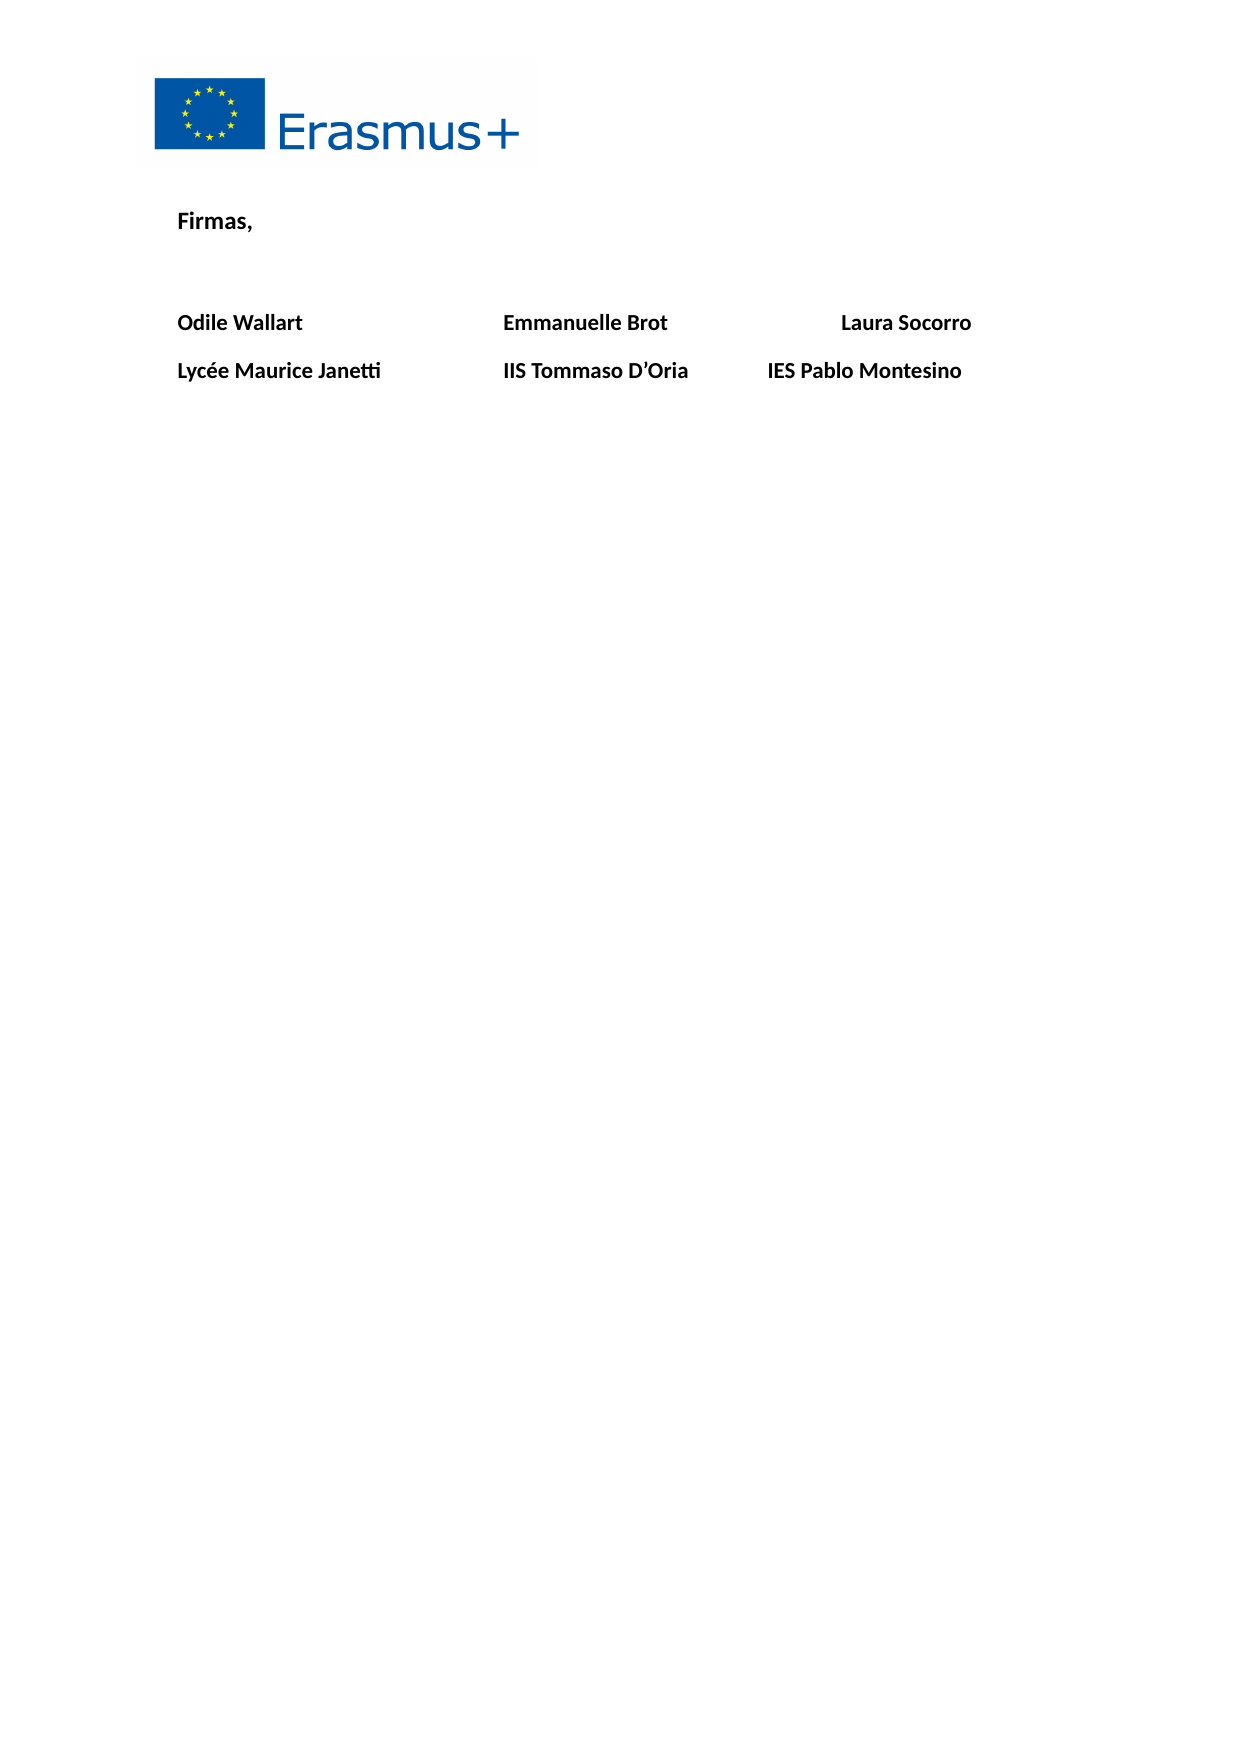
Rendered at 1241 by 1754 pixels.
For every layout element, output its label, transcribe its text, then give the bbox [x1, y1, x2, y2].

text Firmas, [177, 205, 1063, 236]
text Lycée Maurice Janetti IIS Tommaso D’Oria IES Pablo Montesino [177, 357, 1063, 385]
text Odile Wallart Emmanuelle Brot Laura Socorro [177, 308, 1063, 336]
picture [133, 57, 540, 170]
